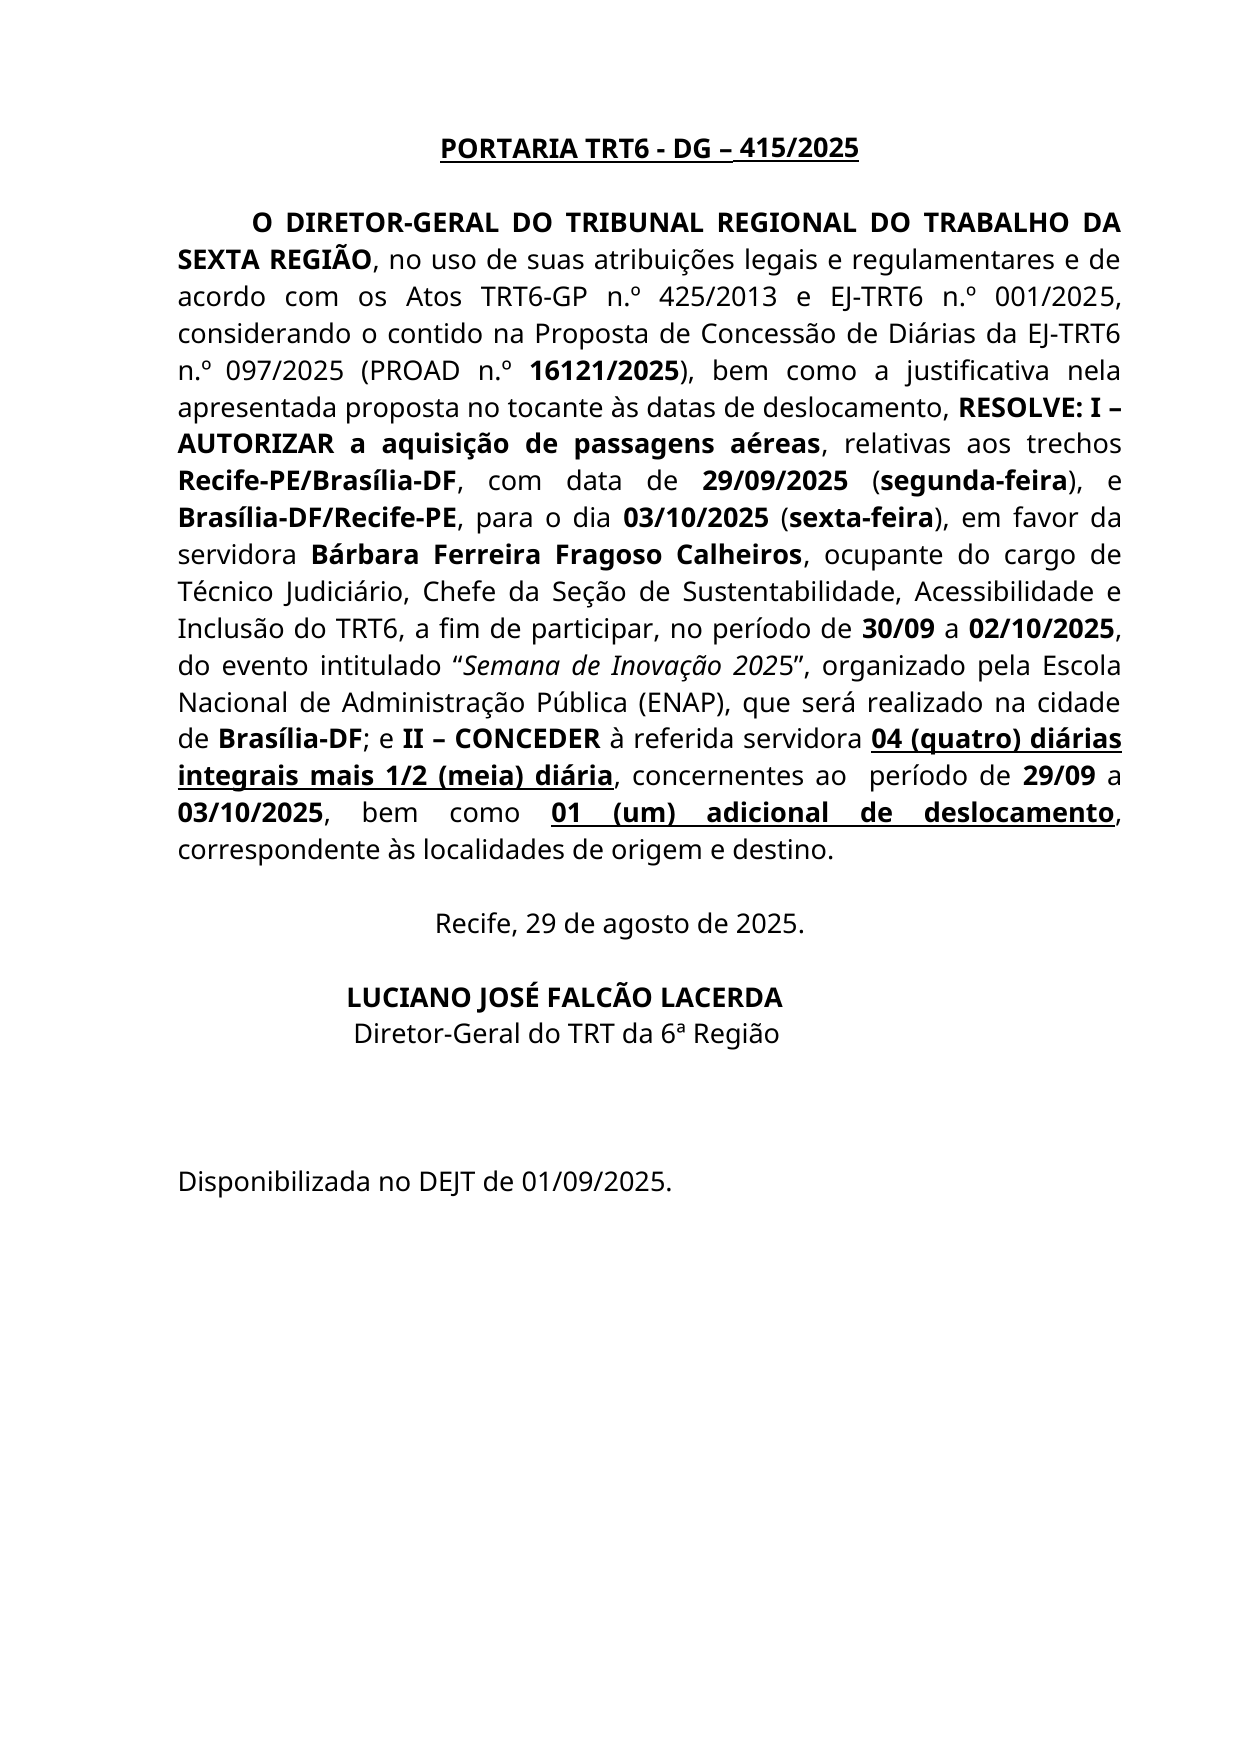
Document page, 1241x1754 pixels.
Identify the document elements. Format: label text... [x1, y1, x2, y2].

text Recife, 29 de agosto de 2025. [177, 904, 1122, 941]
text O DIRETOR-GERAL DO TRIBUNAL REGIONAL DO TRABALHO DA SEXTA REGIÃO, no uso de suas atribuições legais e regulamentares e de acordo com os Atos TRT6-GP n.º 425/2013 e EJ-TRT6 n.º 001/2025, considerando o contido na Proposta de Concessão de Diárias da EJ-TRT6 n.º 097/2025 (PROAD n.º 16121/2025), bem como a justificativa nela apresentada proposta no tocante às datas de deslocamento, RESOLVE: I – AUTORIZAR a aquisição de passagens aéreas, relativas aos trechos Recife-PE/Brasília-DF, com data de 29/09/2025 (segunda-feira), e Brasília-DF/Recife-PE, para o dia 03/10/2025 (sexta-feira), em favor da servidora Bárbara Ferreira Fragoso Calheiros, ocupante do cargo de Técnico Judiciário, Chefe da Seção de Sustentabilidade, Acessibilidade e Inclusão do TRT6, a fim de participar, no período de 30/09 a 02/10/2025, do evento intitulado “Semana de Inovação 2025”, organizado pela Escola Nacional de Administração Pública (ENAP), que será realizado na cidade de Brasília-DF; e II – CONCEDER à referida servidora 04 (quatro) diárias integrais mais 1/2 (meia) diária, concernentes ao período de 29/09 a 03/10/2025, bem como 01 (um) adicional de deslocamento, correspondente às localidades de origem e destino. [177, 204, 1122, 867]
text PORTARIA TRT6 - DG – 415/2025 [177, 129, 1122, 167]
text Diretor-Geral do TRT da 6ª Região [177, 1015, 1122, 1052]
text Disponibilizada no DEJT de 01/09/2025. [177, 1162, 1122, 1199]
text LUCIANO JOSÉ FALCÃO LACERDA [177, 978, 1122, 1015]
